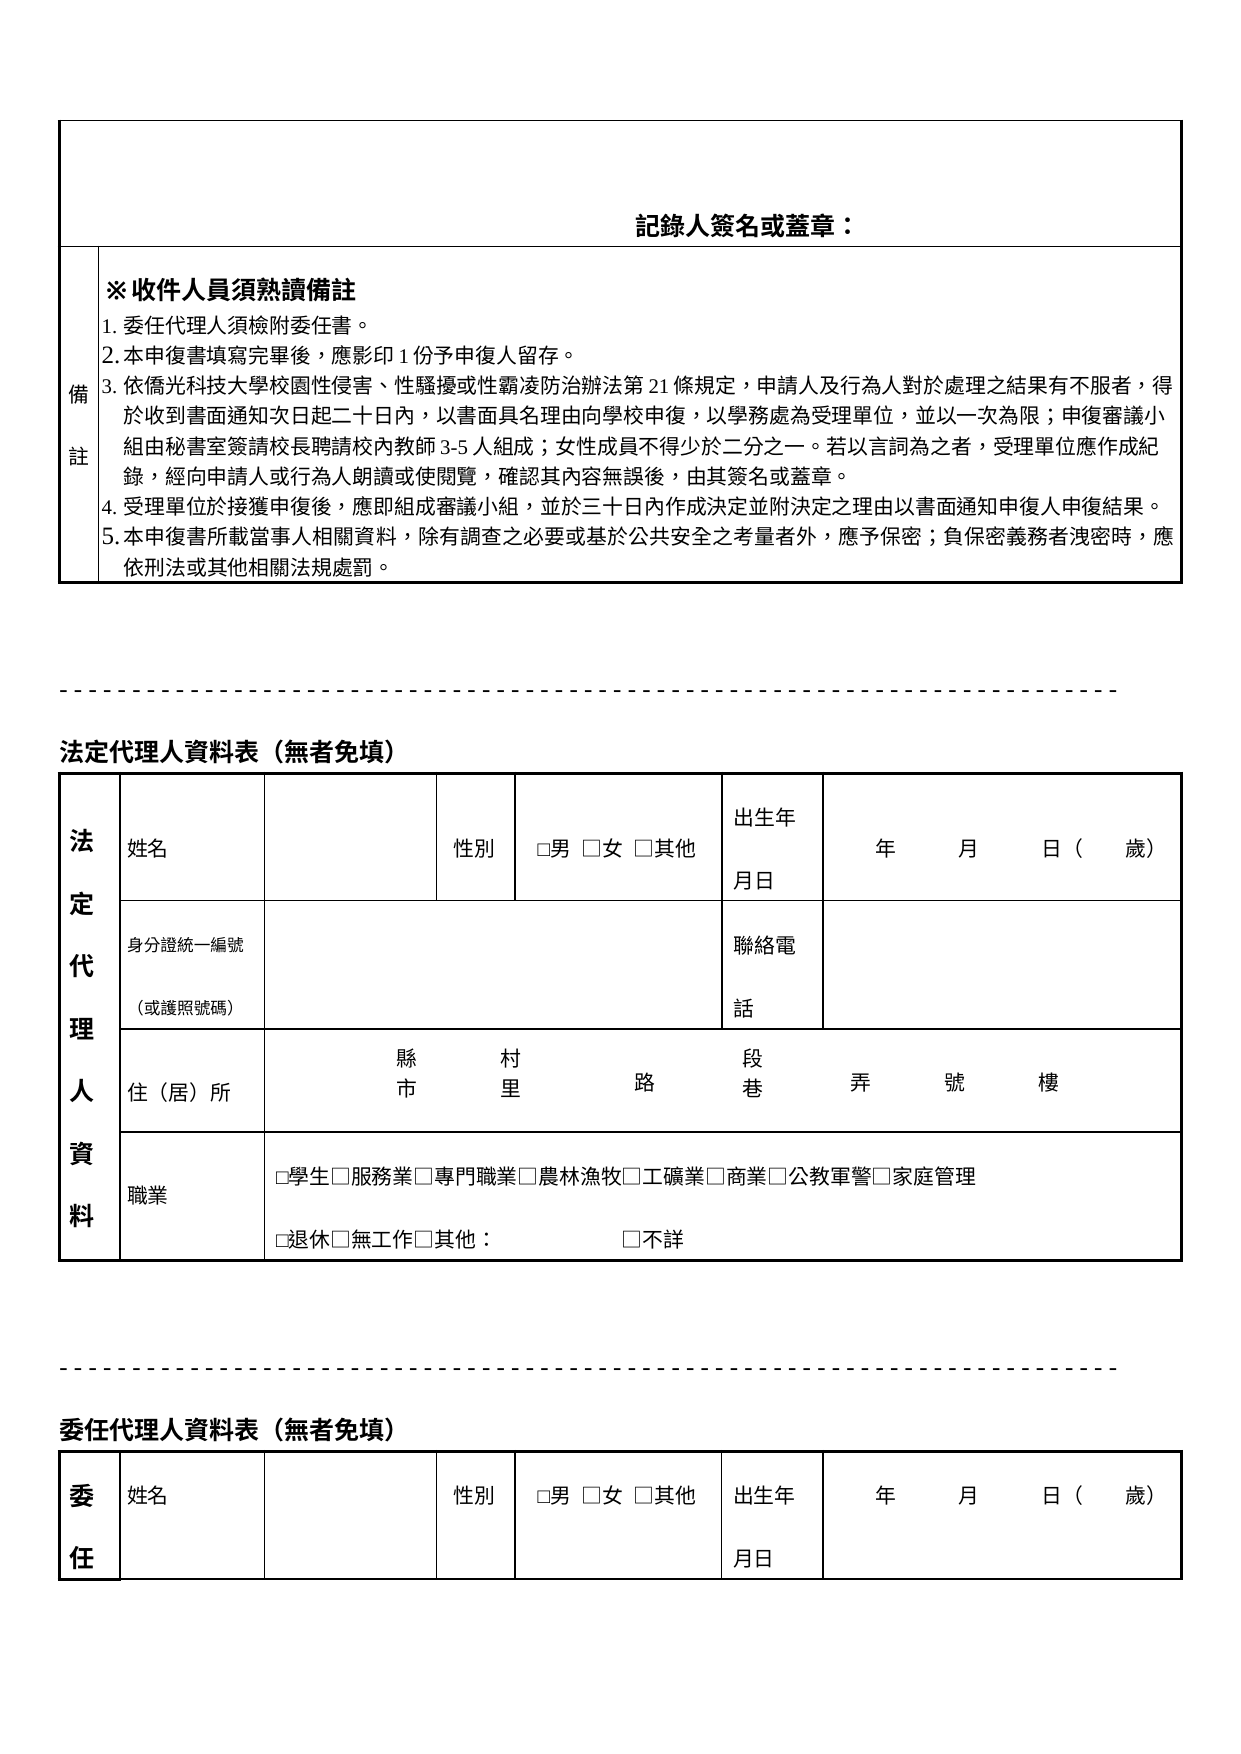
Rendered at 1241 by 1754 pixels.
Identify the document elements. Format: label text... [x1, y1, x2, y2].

table_cell 記錄人簽名或蓋章： [61, 121, 1180, 246]
table_header 姓名 [121, 775, 264, 900]
table_header 出生年月日 [722, 1453, 822, 1578]
table_header □男 □女 □其他 [516, 1453, 721, 1578]
table_header 性別 [437, 1453, 514, 1578]
table_header 法定代理人資料 [61, 775, 119, 1259]
table_cell 縣市 村里 路 段巷 弄 號 樓 [265, 1030, 1180, 1131]
table_cell 住（居）所 [121, 1030, 264, 1131]
table_header 性別 [437, 775, 514, 900]
table_cell [265, 901, 721, 1028]
table_header 年 月 日（ 歲） [824, 1453, 1180, 1578]
table_header 委任 [61, 1453, 119, 1578]
text 法定代理人資料表（無者免填） [59, 709, 1181, 772]
text - - - - - - - - - - - - - - - - - - - - - - - - - - - - - - - - - - - - - - - - - - - - - - - - - - - - - - - - - - - - - - - - - - - - - - - - - [59, 1325, 1181, 1387]
table_cell ※收件人員須熟讀備註 委任代理人須檢附委任書。 本申復書填寫完畢後，應影印1份予申復人留存。 依僑光科技大學校園性侵害、性騷擾或性霸凌防治辦法第21條規定，申請人及行為人對於處理之結果有不服者，得於收到書面通知次日起二十日內，以書面具名理由向學校申復，以學務處為受理單位，並以一次為限；申復審議小組由秘書室簽請校長聘請校內教師3-5人組成；女性成員不得少於二分之一。若以言詞為之者，受理單位應作成紀錄，經向申請人或行為人朗讀或使閱覽，確認其內容無誤後，由其簽名或蓋章。 受理單位於接獲申復後，應即組成審議小組，並於三十日內作成決定並附決定之理由以書面通知申復人申復結果。 本申復書所載當事人相關資料，除有調查之必要或基於公共安全之考量者外，應予保密；負保密義務者洩密時，應依刑法或其他相關法規處罰。 [99, 247, 1180, 581]
table_cell 聯絡電話 [723, 901, 822, 1028]
table_header 出生年月日 [723, 775, 822, 900]
table_cell [824, 901, 1180, 1028]
table_header [265, 775, 436, 900]
table_header [265, 1453, 436, 1578]
table_header □男 □女 □其他 [516, 775, 721, 900]
table_cell □學生□服務業□專門職業□農林漁牧□工礦業□商業□公教軍警□家庭管理 □退休□無工作□其他： □不詳 [265, 1133, 1180, 1259]
table_cell 備註 [61, 247, 98, 581]
table_header 年 月 日（ 歲） [824, 775, 1180, 900]
table_header 姓名 [121, 1453, 264, 1578]
text 委任代理人資料表（無者免填） [59, 1387, 1181, 1450]
text - - - - - - - - - - - - - - - - - - - - - - - - - - - - - - - - - - - - - - - - - - - - - - - - - - - - - - - - - - - - - - - - - - - - - - - - - [59, 647, 1181, 709]
table_cell 身分證統一編號（或護照號碼） [121, 901, 264, 1028]
table_cell 職業 [121, 1133, 264, 1259]
